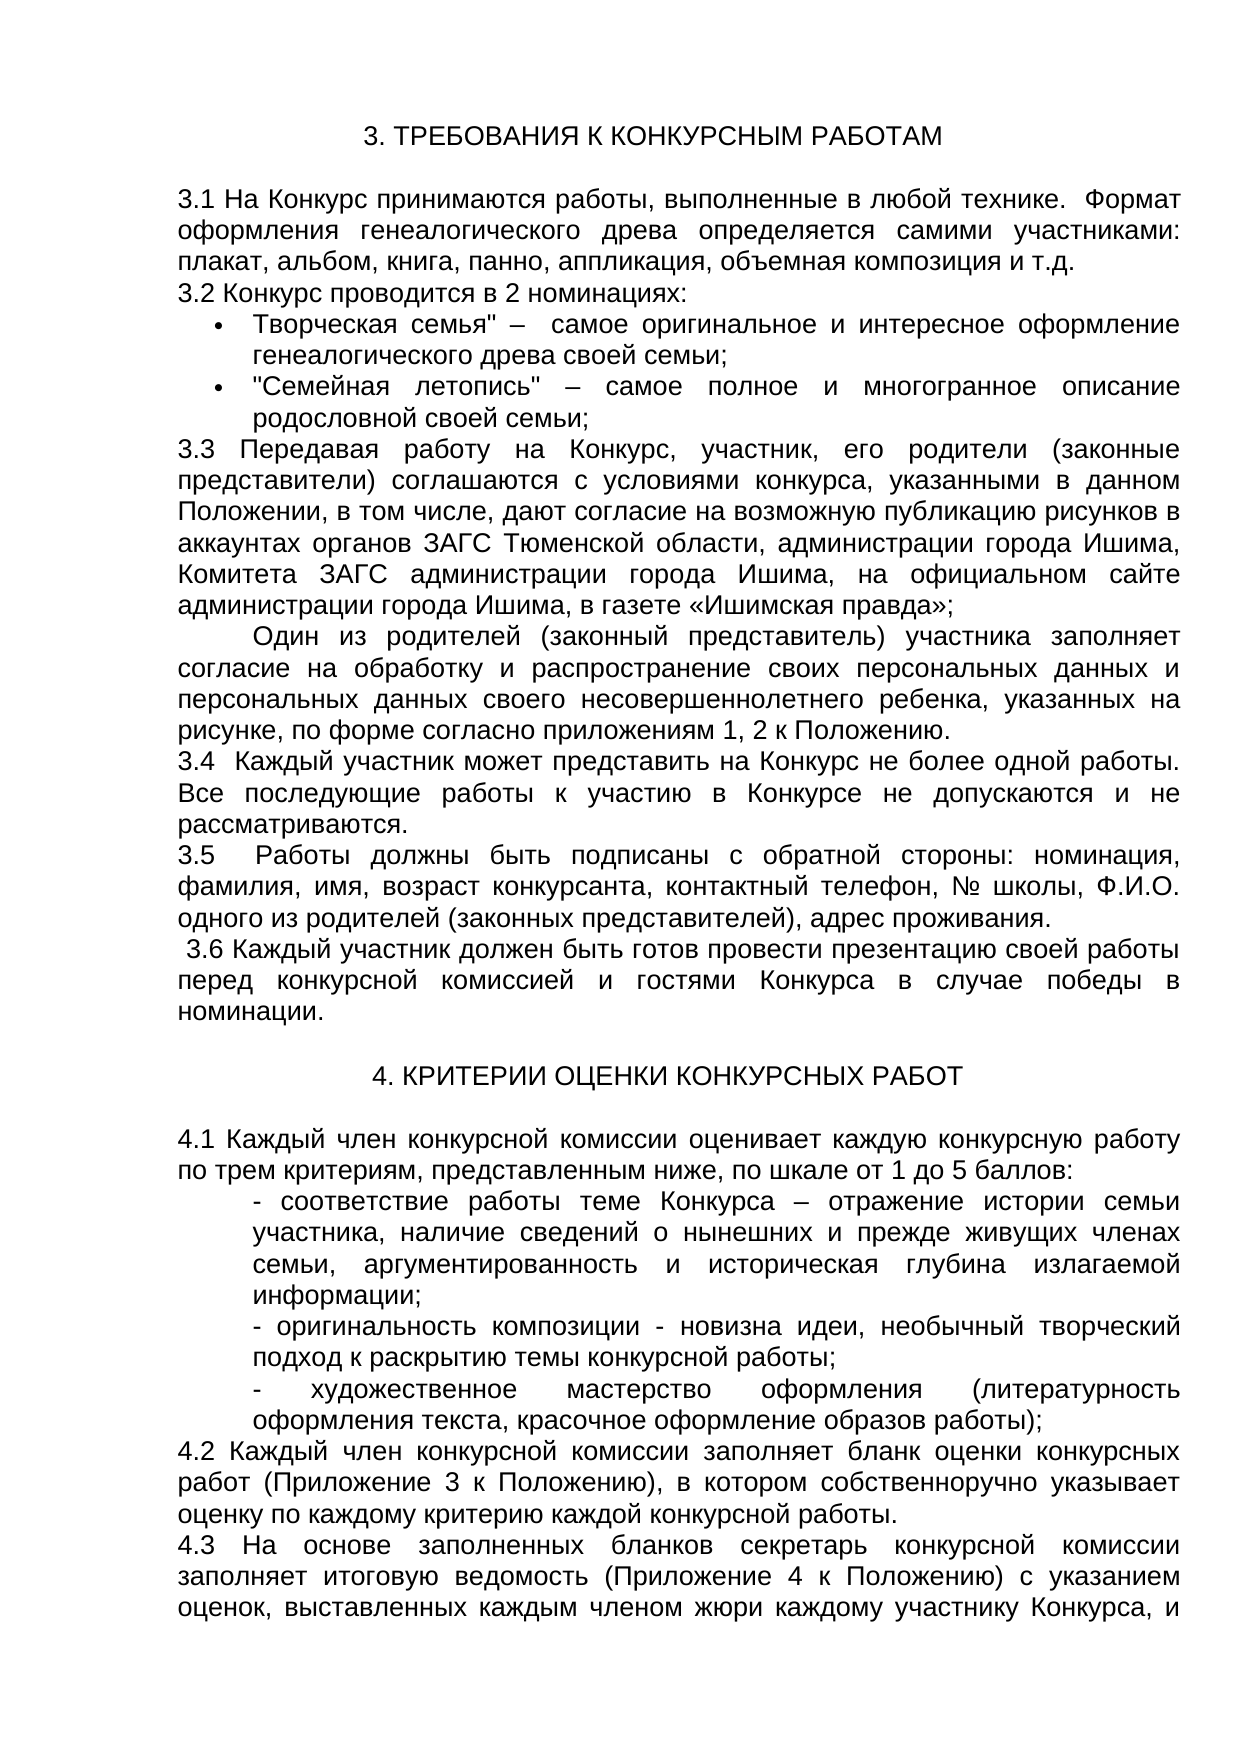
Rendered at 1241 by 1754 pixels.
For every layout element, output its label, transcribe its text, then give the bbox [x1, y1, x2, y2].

text 3.6 Каждый участник должен быть готов провести презентацию своей работы перед конкурсной комиссией и гостями Конкурса в случае победы в номинации. [177, 933, 1181, 1027]
list - соответствие работы теме Конкурса – отражение истории семьи участника, наличие сведений о нынешних и прежде живущих членах семьи, аргументированность и историческая глубина излагаемой информации; [215, 1185, 1181, 1310]
text 4.3 На основе заполненных бланков секретарь конкурсной комиссии заполняет итоговую ведомость (Приложение 4 к Положению) с указанием оценок, выставленных каждым членом жюри каждому участнику Конкурса, и [177, 1529, 1181, 1623]
list - художественное мастерство оформления (литературность оформления текста, красочное оформление образов работы); [215, 1373, 1181, 1435]
text 3.1 На Конкурс принимаются работы, выполненные в любой технике. Формат оформления генеалогического древа определяется самими участниками: плакат, альбом, книга, панно, аппликация, объемная композиция и т.д. [177, 183, 1181, 277]
text 3.3 Передавая работу на Конкурс, участник, его родители (законные представители) соглашаются с условиями конкурса, указанными в данном Положении, в том числе, дают согласие на возможную публикацию рисунков в аккаунтах органов ЗАГС Тюменской области, администрации города Ишима, Комитета ЗАГС администрации города Ишима, на официальном сайте администрации города Ишима, в газете «Ишимская правда»; [177, 433, 1181, 620]
text 3. ТРЕБОВАНИЯ К КОНКУРСНЫМ РАБОТАМ [177, 118, 1181, 152]
list "Семейная летопись" – самое полное и многогранное описание родословной своей семьи; [215, 370, 1181, 433]
list Творческая семья" – самое оригинальное и интересное оформление генеалогического древа своей семьи; [215, 308, 1181, 370]
text 4.2 Каждый член конкурсной комиссии заполняет бланк оценки конкурсных работ (Приложение 3 к Положению), в котором собственноручно указывает оценку по каждому критерию каждой конкурсной работы. [177, 1435, 1181, 1529]
text 4. КРИТЕРИИ ОЦЕНКИ КОНКУРСНЫХ РАБОТ [177, 1058, 1181, 1091]
text 3.5 Работы должны быть подписаны с обратной стороны: номинация, фамилия, имя, возраст конкурсанта, контактный телефон, № школы, Ф.И.О. одного из родителей (законных представителей), адрес проживания. [177, 839, 1181, 933]
text 3.4 Каждый участник может представить на Конкурс не более одной работы. Все последующие работы к участию в Конкурсе не допускаются и не рассматриваются. [177, 745, 1181, 839]
text 4.1 Каждый член конкурсной комиссии оценивает каждую конкурсную работу по трем критериям, представленным ниже, по шкале от 1 до 5 баллов: [177, 1123, 1181, 1185]
list - оригинальность композиции - новизна идеи, необычный творческий подход к раскрытию темы конкурсной работы; [215, 1310, 1181, 1373]
text 3.2 Конкурс проводится в 2 номинациях: [177, 277, 1181, 308]
text Один из родителей (законный представитель) участника заполняет согласие на обработку и распространение своих персональных данных и персональных данных своего несовершеннолетнего ребенка, указанных на рисунке, по форме согласно приложениям 1, 2 к Положению. [177, 620, 1181, 745]
